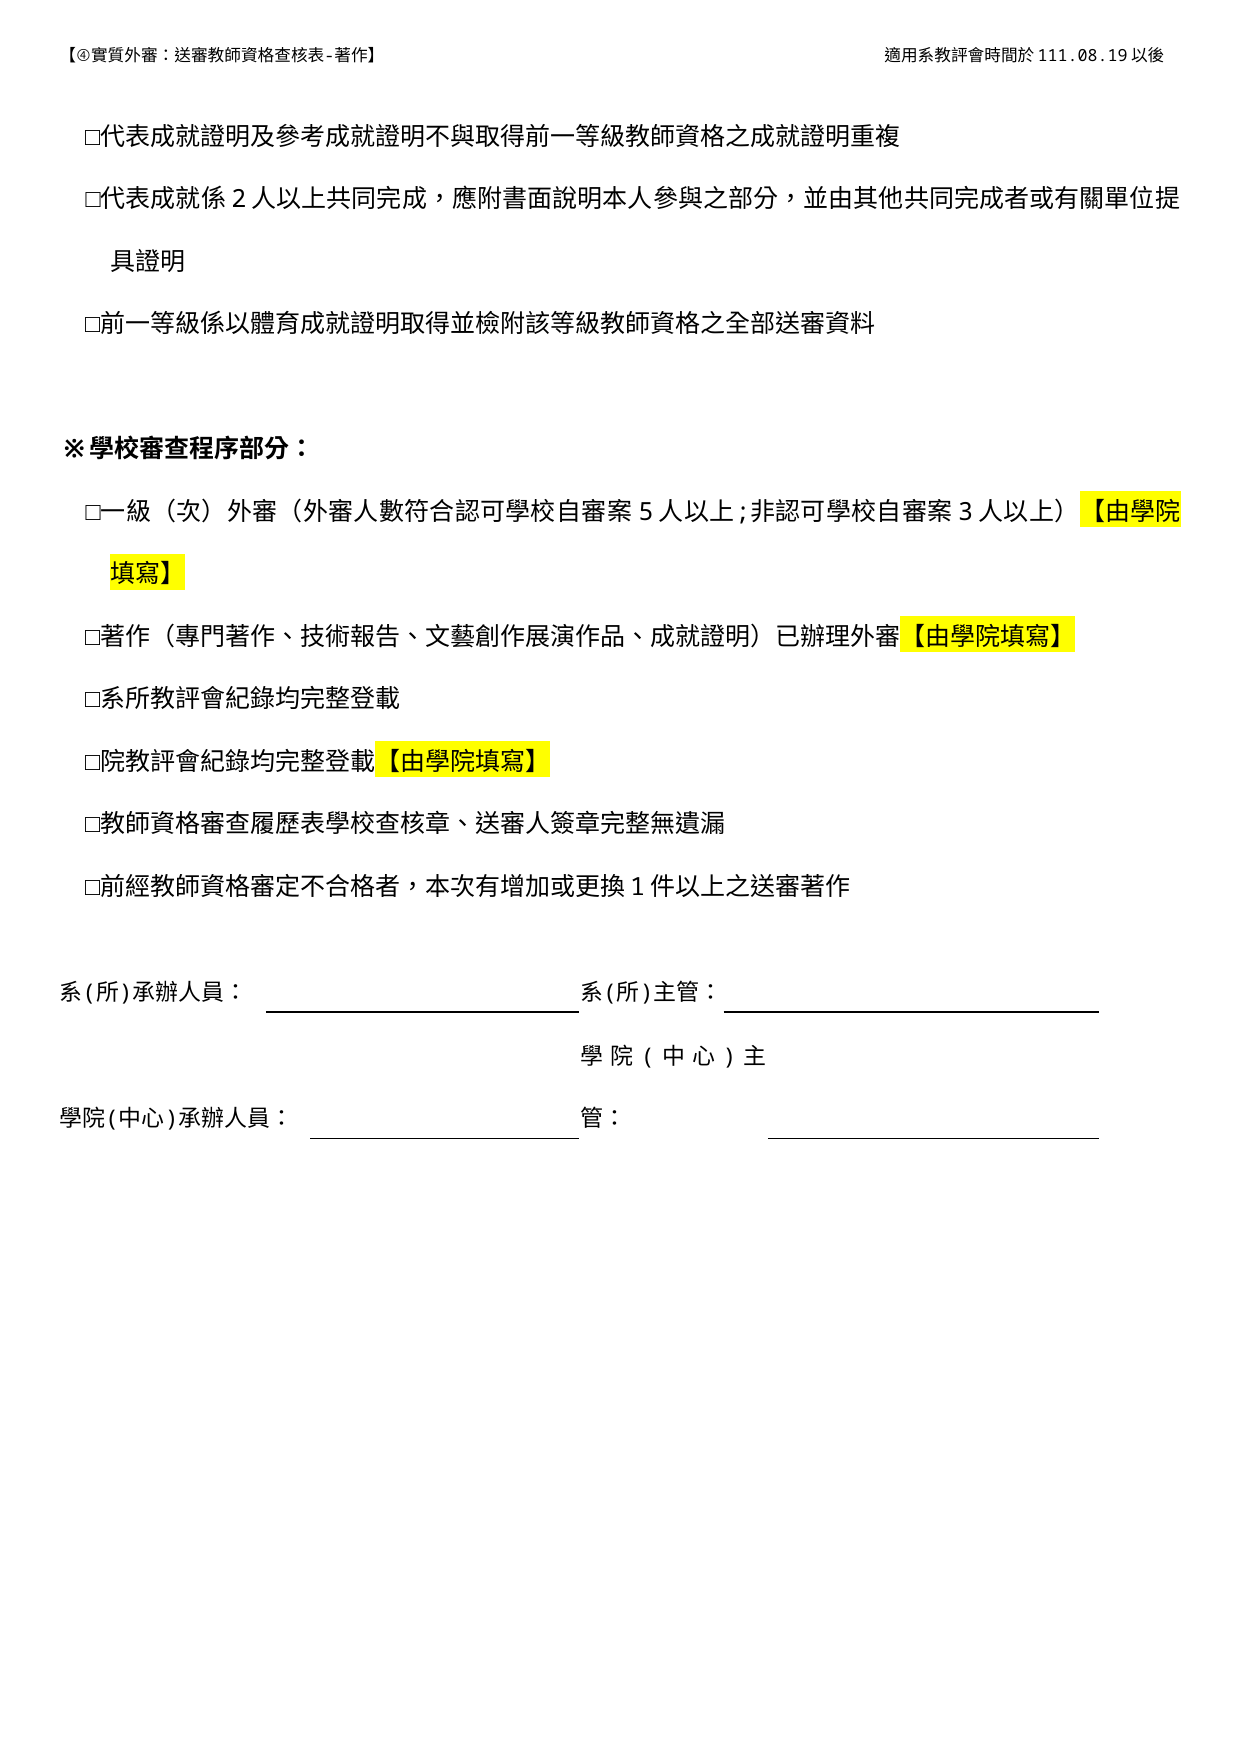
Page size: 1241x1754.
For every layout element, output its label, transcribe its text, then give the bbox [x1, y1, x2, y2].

text □一級（次）外審（外審人數符合認可學校自審案5人以上;非認可學校自審案3人以上）【由學院填寫】 [85, 468, 1181, 593]
text □前一等級係以體育成就證明取得並檢附該等級教師資格之全部送審資料 [59, 280, 1181, 343]
text □前經教師資格審定不合格者，本次有增加或更換1件以上之送審著作 [59, 843, 1181, 905]
text □院教評會紀錄均完整登載【由學院填寫】 [59, 718, 1181, 780]
table_header [266, 905, 579, 1011]
table_cell 學院(中心)承辦人員： [59, 1011, 310, 1137]
table_cell 學院(中心)主管： [579, 1011, 768, 1137]
table_header 系(所)主管： [579, 905, 723, 1011]
text ※學校審查程序部分： [59, 405, 1181, 468]
table_cell [310, 1013, 579, 1137]
table_cell [768, 1013, 1099, 1137]
text □代表成就係2人以上共同完成，應附書面說明本人參與之部分，並由其他共同完成者或有關單位提具證明 [85, 155, 1181, 280]
text □代表成就證明及參考成就證明不與取得前一等級教師資格之成就證明重複 [59, 93, 1181, 155]
table_header 系(所)承辦人員： [59, 905, 266, 1011]
text □著作（專門著作、技術報告、文藝創作展演作品、成就證明）已辦理外審【由學院填寫】 [59, 593, 1181, 655]
table_header [724, 905, 1099, 1011]
text □教師資格審查履歷表學校查核章、送審人簽章完整無遺漏 [59, 780, 1181, 843]
text □系所教評會紀錄均完整登載 [59, 655, 1181, 718]
